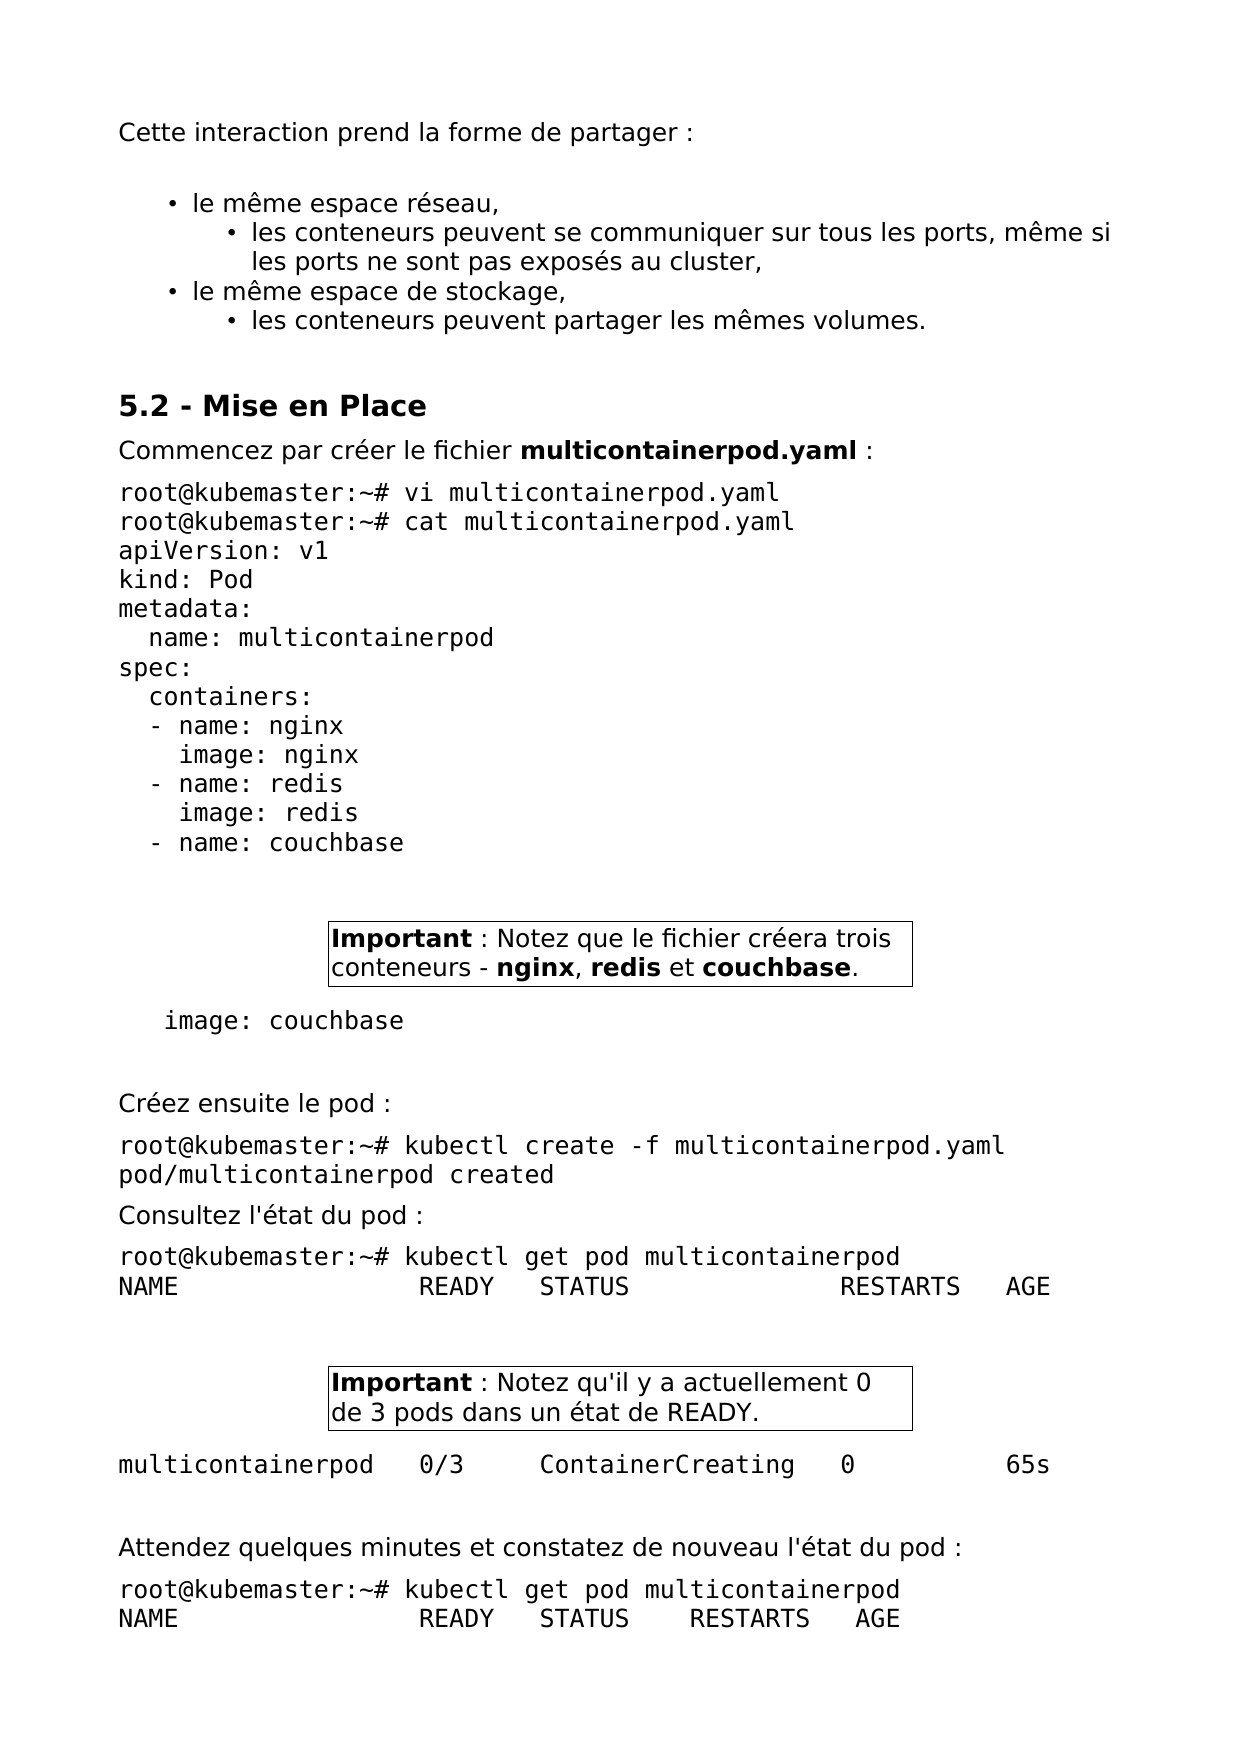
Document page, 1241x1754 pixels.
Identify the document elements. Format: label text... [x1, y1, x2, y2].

text Consultez l'état du pod : [118, 1201, 1122, 1230]
list les conteneurs peuvent se communiquer sur tous les ports, même si les ports ne sont pas exposés au cluster, [236, 218, 1122, 277]
text Cette interaction prend la forme de partager : [118, 118, 1122, 147]
text Attendez quelques minutes et constatez de nouveau l'état du pod : [118, 1533, 1122, 1562]
table_header Important : Notez qu'il y a actuellement 0 de 3 pods dans un état de READY. [329, 1367, 912, 1430]
table_header Important : Notez que le fichier créera trois conteneurs - nginx, redis et couchbase. [329, 922, 912, 986]
text Créez ensuite le pod : [118, 1089, 1122, 1118]
text root@kubemaster:~# vi multicontainerpod.yaml root@kubemaster:~# cat multicontainerpod.yaml apiVersion: v1 kind: Pod metadata: name: multicontainerpod spec: containers: - name: nginx image: nginx - name: redis image: redis - name: couchbase image: couchbase [118, 478, 1122, 1036]
list le même espace réseau, [177, 189, 1122, 218]
text root@kubemaster:~# kubectl create -f multicontainerpod.yaml pod/multicontainerpod created [118, 1131, 1122, 1189]
text root@kubemaster:~# kubectl get pod multicontainerpod NAME READY STATUS RESTARTS AGE multicontainerpod 0/3 ContainerCreating 0 65s [118, 1243, 1122, 1480]
list les conteneurs peuvent partager les mêmes volumes. [236, 306, 1122, 335]
list le même espace de stockage, [177, 277, 1122, 306]
subtitle 5.2 - Mise en Place [118, 389, 1122, 423]
text root@kubemaster:~# kubectl get pod multicontainerpod NAME READY STATUS RESTARTS AGE [118, 1575, 1122, 1633]
text Commencez par créer le fichier multicontainerpod.yaml : [118, 436, 1122, 465]
